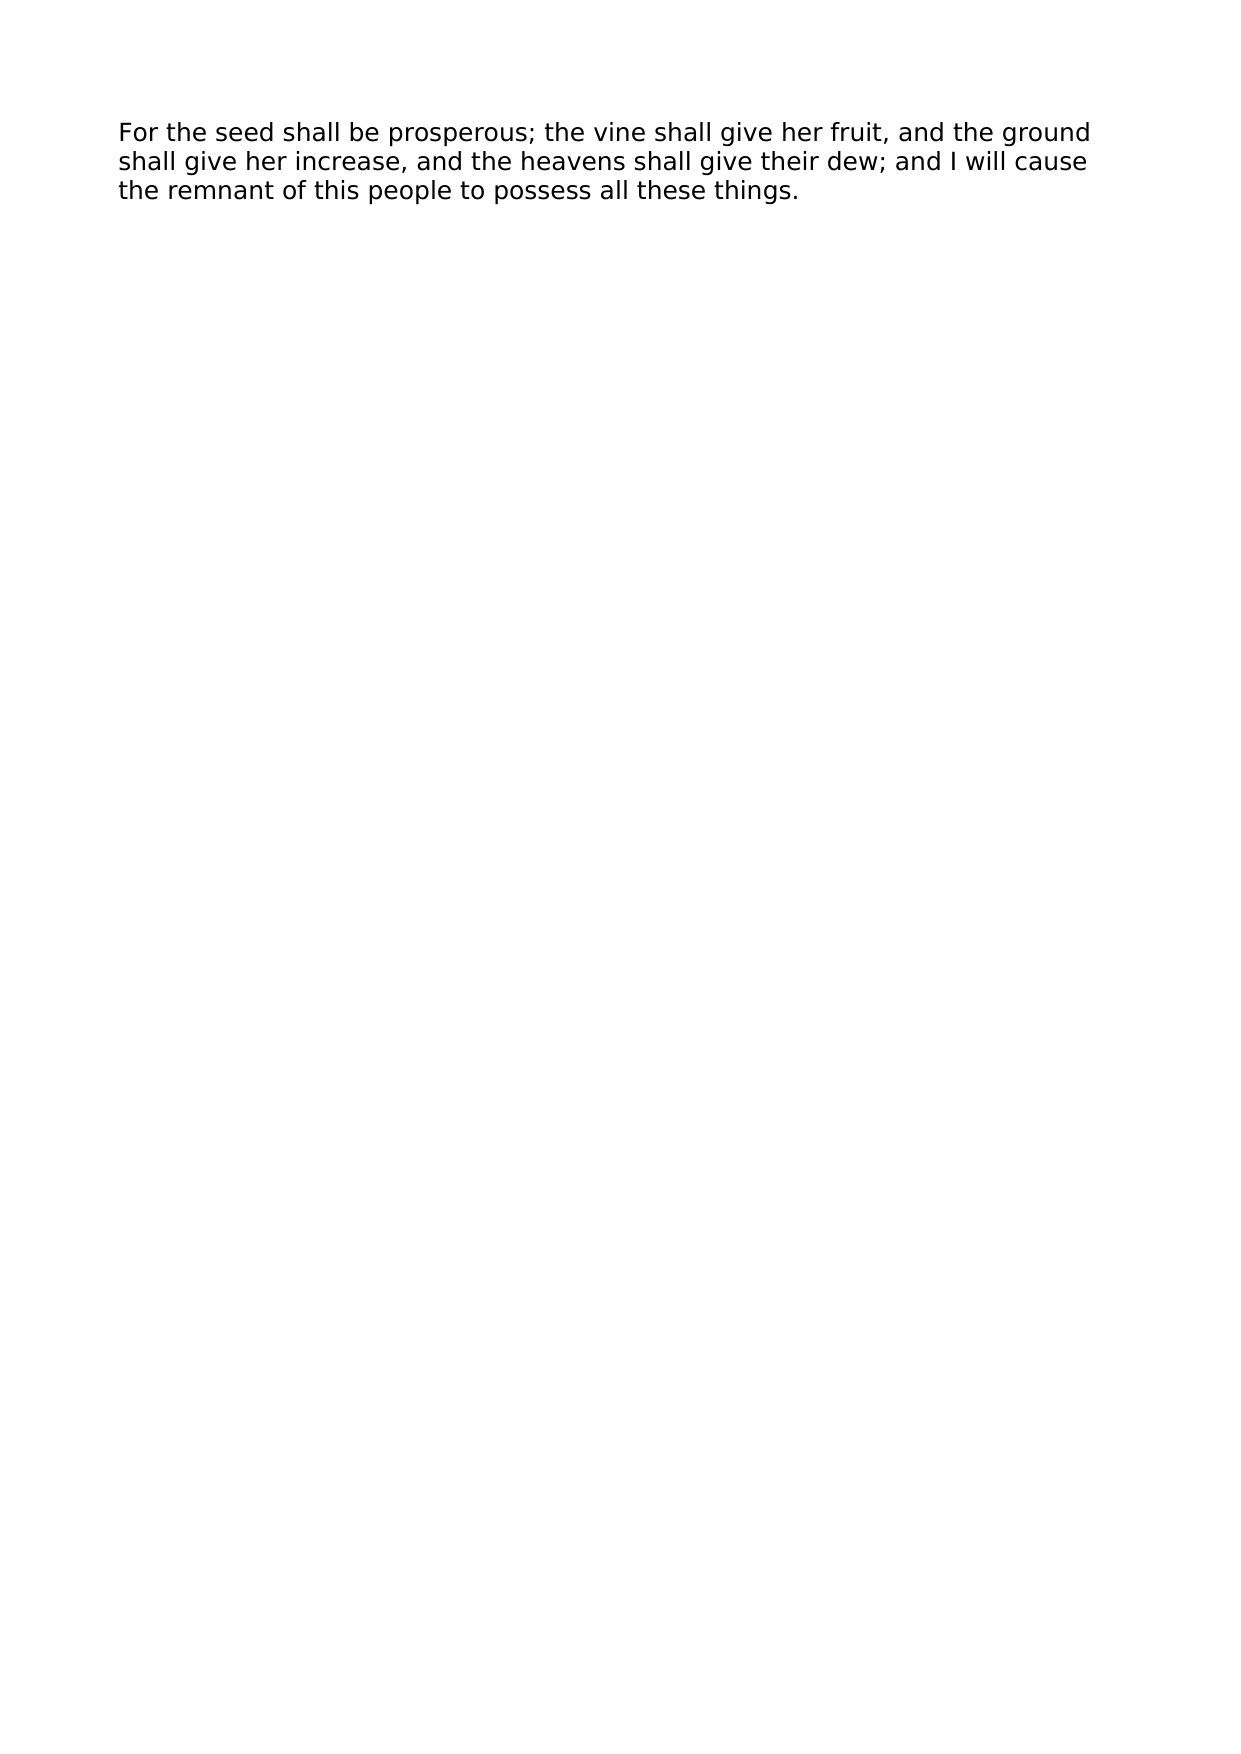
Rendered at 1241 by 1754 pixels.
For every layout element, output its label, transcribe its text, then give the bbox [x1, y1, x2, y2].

text For the seed shall be prosperous; the vine shall give her fruit, and the ground shall give her increase, and the heavens shall give their dew; and I will cause the remnant of this people to possess all these things. [118, 118, 1122, 206]
